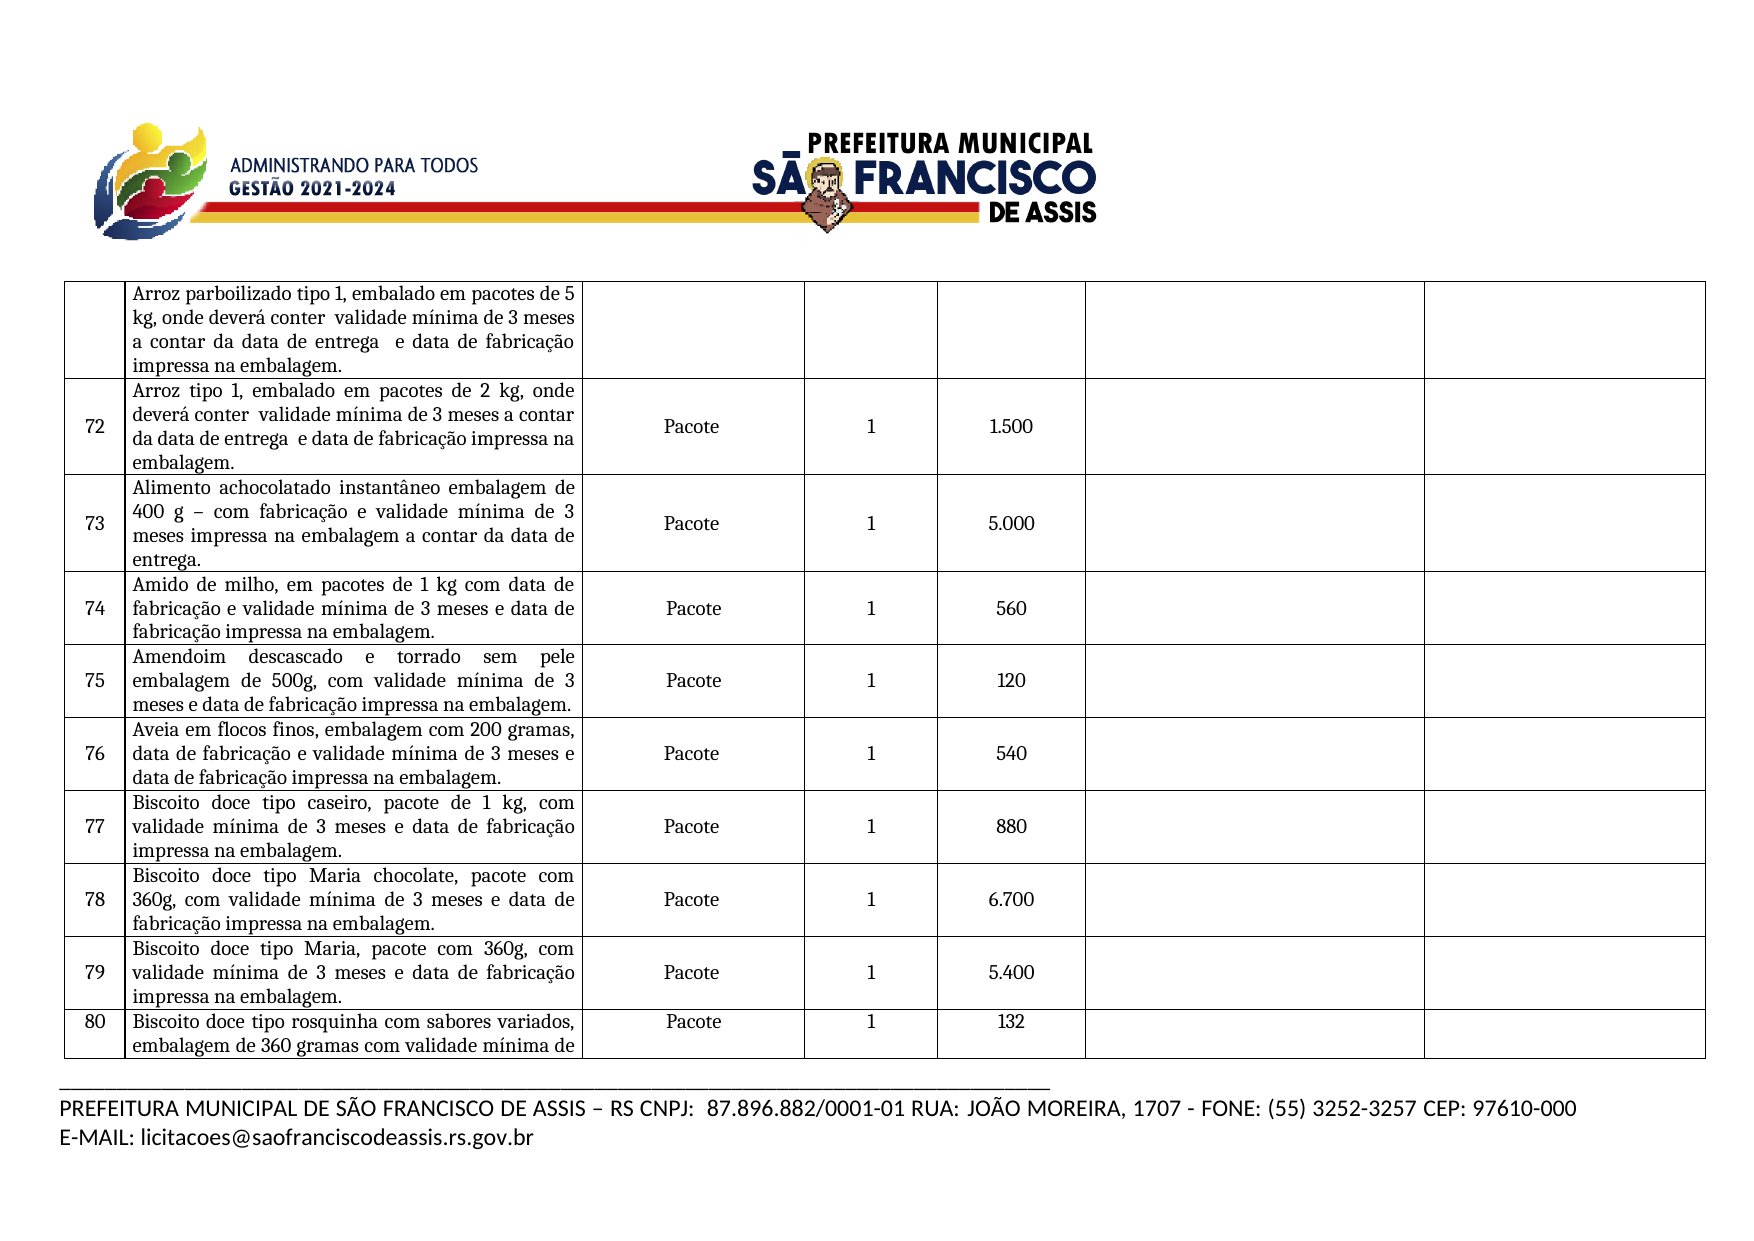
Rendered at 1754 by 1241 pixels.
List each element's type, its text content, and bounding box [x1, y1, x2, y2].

table_cell 560 [938, 572, 1085, 644]
table_cell [1425, 379, 1705, 474]
table_cell 5.400 [938, 937, 1085, 1009]
table_cell [65, 282, 124, 377]
table_cell Biscoito doce tipo Maria chocolate, pacote com 360g, com validade mínima de 3 meses e data de fabricação impressa na embalagem. [126, 864, 582, 936]
table_cell [1086, 791, 1424, 863]
table_cell 1 [805, 572, 937, 644]
table_cell [1086, 1010, 1424, 1058]
table_cell Pacote [583, 645, 804, 717]
table_cell 132 [938, 1010, 1085, 1058]
table_cell Pacote [583, 791, 804, 863]
table_cell 540 [938, 718, 1085, 790]
table_cell Pacote [583, 718, 804, 790]
table_cell [1425, 645, 1705, 717]
table_cell 1 [805, 864, 937, 936]
table_cell Pacote [583, 864, 804, 936]
table_cell [1425, 475, 1705, 571]
table_cell Biscoito doce tipo Maria, pacote com 360g, com validade mínima de 3 meses e data de fabricação impressa na embalagem. [126, 937, 582, 1009]
table_cell Pacote [583, 937, 804, 1009]
table_cell Pacote [583, 379, 804, 474]
table_cell 1 [805, 1010, 937, 1058]
table_cell 120 [938, 645, 1085, 717]
table_cell [1086, 282, 1424, 377]
table_cell 880 [938, 791, 1085, 863]
table_cell 1 [805, 937, 937, 1009]
table_cell [938, 282, 1085, 377]
table_cell Arroz tipo 1, embalado em pacotes de 2 kg, onde deverá conter validade mínima de 3 meses a contar da data de entrega e data de fabricação impressa na embalagem. [126, 379, 582, 474]
table_cell [1086, 645, 1424, 717]
table_cell [1425, 572, 1705, 644]
table_cell Aveia em flocos finos, embalagem com 200 gramas, data de fabricação e validade mínima de 3 meses e data de fabricação impressa na embalagem. [126, 718, 582, 790]
table_cell 79 [65, 937, 124, 1009]
table_cell 80 [65, 1010, 124, 1058]
table_cell Pacote [583, 475, 804, 571]
table_cell [1425, 791, 1705, 863]
table_cell Amido de milho, em pacotes de 1 kg com data de fabricação e validade mínima de 3 meses e data de fabricação impressa na embalagem. [126, 572, 582, 644]
table_cell 1 [805, 475, 937, 571]
table_cell 78 [65, 864, 124, 936]
table_cell [805, 282, 937, 377]
table_cell [1086, 864, 1424, 936]
table_cell 1 [805, 379, 937, 474]
table_cell [583, 282, 804, 377]
table_cell 1.500 [938, 379, 1085, 474]
table_cell 5.000 [938, 475, 1085, 571]
table_cell Amendoim descascado e torrado sem pele embalagem de 500g, com validade mínima de 3 meses e data de fabricação impressa na embalagem. [126, 645, 582, 717]
table_cell 74 [65, 572, 124, 644]
table_cell 1 [805, 718, 937, 790]
table_cell [1425, 1010, 1705, 1058]
table_cell 75 [65, 645, 124, 717]
table_cell 72 [65, 379, 124, 474]
table_cell [1425, 282, 1705, 377]
table_cell [1086, 379, 1424, 474]
table_cell [1425, 718, 1705, 790]
table_cell Alimento achocolatado instantâneo embalagem de 400 g – com fabricação e validade mínima de 3 meses impressa na embalagem a contar da data de entrega. [126, 475, 582, 571]
table_cell [1086, 475, 1424, 571]
table_cell 73 [65, 475, 124, 571]
table_cell [1086, 937, 1424, 1009]
table_cell [1425, 937, 1705, 1009]
table_cell Pacote [583, 572, 804, 644]
table_cell 1 [805, 791, 937, 863]
table_cell [1086, 718, 1424, 790]
table_cell 6.700 [938, 864, 1085, 936]
table_cell Pacote [583, 1010, 804, 1058]
table_cell Arroz parboilizado tipo 1, embalado em pacotes de 5 kg, onde deverá conter validade mínima de 3 meses a contar da data de entrega e data de fabricação impressa na embalagem. [126, 282, 582, 377]
table_cell 77 [65, 791, 124, 863]
table_cell [1425, 864, 1705, 936]
table_cell 1 [805, 645, 937, 717]
table_cell 76 [65, 718, 124, 790]
table_cell Biscoito doce tipo rosquinha com sabores variados, embalagem de 360 gramas com validade mínima de [126, 1010, 582, 1058]
table_cell Biscoito doce tipo caseiro, pacote de 1 kg, com validade mínima de 3 meses e data de fabricação impressa na embalagem. [126, 791, 582, 863]
table_cell [1086, 572, 1424, 644]
